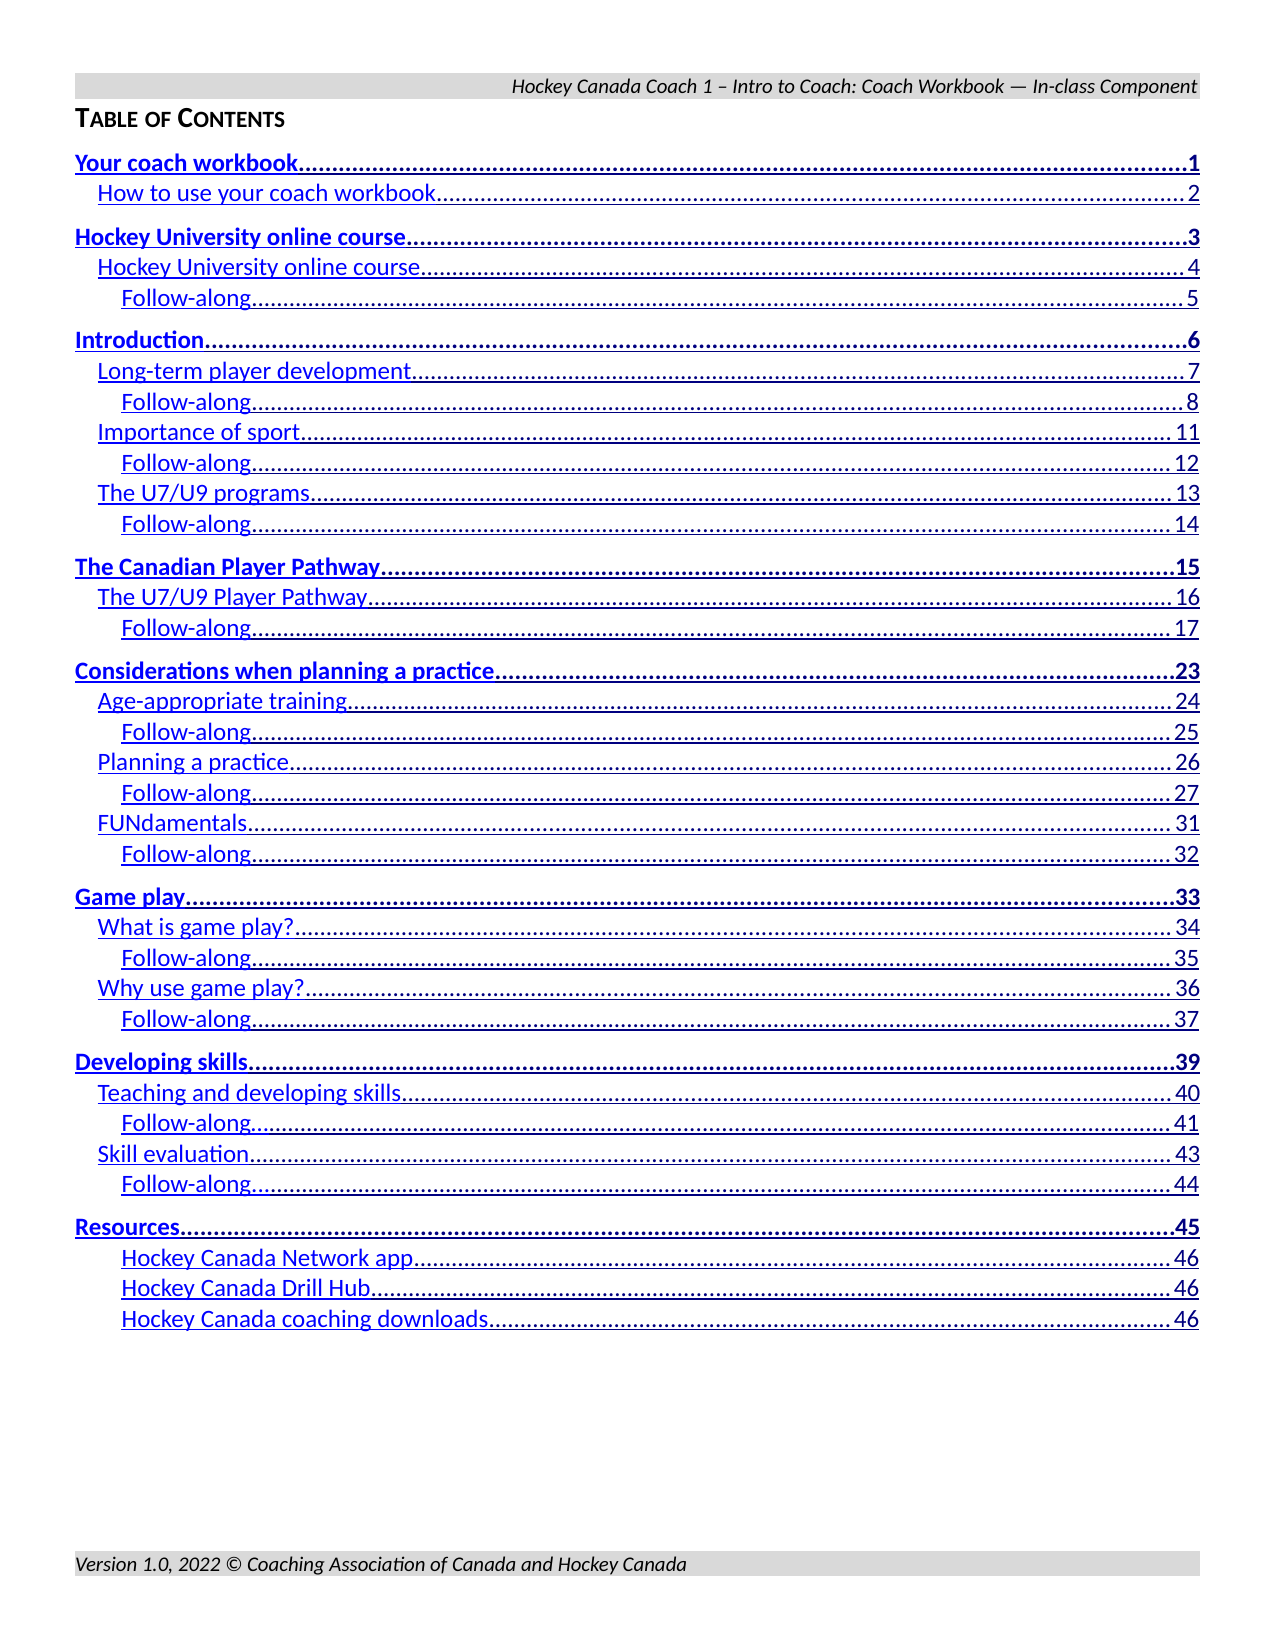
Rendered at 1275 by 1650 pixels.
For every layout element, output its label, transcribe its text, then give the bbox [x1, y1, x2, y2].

text FUNdamentals 31 [97, 807, 1200, 834]
text Hockey University online course 3 [75, 221, 1200, 247]
text [97, 278, 1200, 282]
text [97, 504, 1200, 508]
text How to use your coach workbook 2 [97, 178, 1200, 204]
text Introduction 6 [75, 325, 1200, 351]
text Follow-along 14 [121, 508, 1200, 538]
text Importance of sport 11 [97, 416, 1200, 442]
text Developing skills 39 [75, 1046, 1200, 1072]
text What is game play? 34 [97, 912, 1200, 938]
text Why use game play? 36 [97, 973, 1200, 999]
text Skill evaluation 43 [97, 1138, 1200, 1164]
text [97, 712, 1200, 716]
text Considerations when planning a practice 23 [75, 655, 1200, 681]
text Hockey Canada Network app 46 [121, 1242, 1200, 1272]
text [97, 382, 1200, 386]
text The U7/U9 Player Pathway 16 [97, 581, 1200, 607]
text Age-appropriate training 24 [97, 685, 1200, 711]
text Follow-along 27 [121, 777, 1200, 807]
text Follow-along 5 [121, 282, 1200, 312]
text Hockey Canada Drill Hub 46 [121, 1272, 1200, 1303]
text Follow-along 35 [121, 942, 1200, 973]
text Follow-along 25 [121, 716, 1200, 746]
text Follow-along... 44 [121, 1168, 1200, 1199]
text Follow-along… 41 [121, 1107, 1200, 1138]
text Follow-along 37 [121, 1003, 1200, 1034]
text Follow-along 32 [121, 838, 1200, 868]
text The Canadian Player Pathway 15 [75, 551, 1200, 577]
text Teaching and developing skills 40 [97, 1077, 1200, 1103]
text Long-term player development 7 [97, 355, 1200, 381]
text Hockey Canada coaching downloads 46 [121, 1303, 1200, 1333]
subtitle Table of Contents [75, 99, 1200, 134]
text Game play 33 [75, 881, 1200, 907]
text Follow-along 12 [121, 447, 1200, 477]
text [97, 443, 1200, 447]
text The U7/U9 programs 13 [97, 477, 1200, 503]
text Follow-along 17 [121, 612, 1200, 642]
text Your coach workbook 1 [75, 147, 1200, 173]
text Planning a practice 26 [97, 746, 1200, 773]
text Hockey University online course 4 [97, 251, 1200, 277]
text [97, 608, 1200, 612]
text Resources 45 [75, 1211, 1200, 1237]
text Follow-along 8 [121, 386, 1200, 416]
